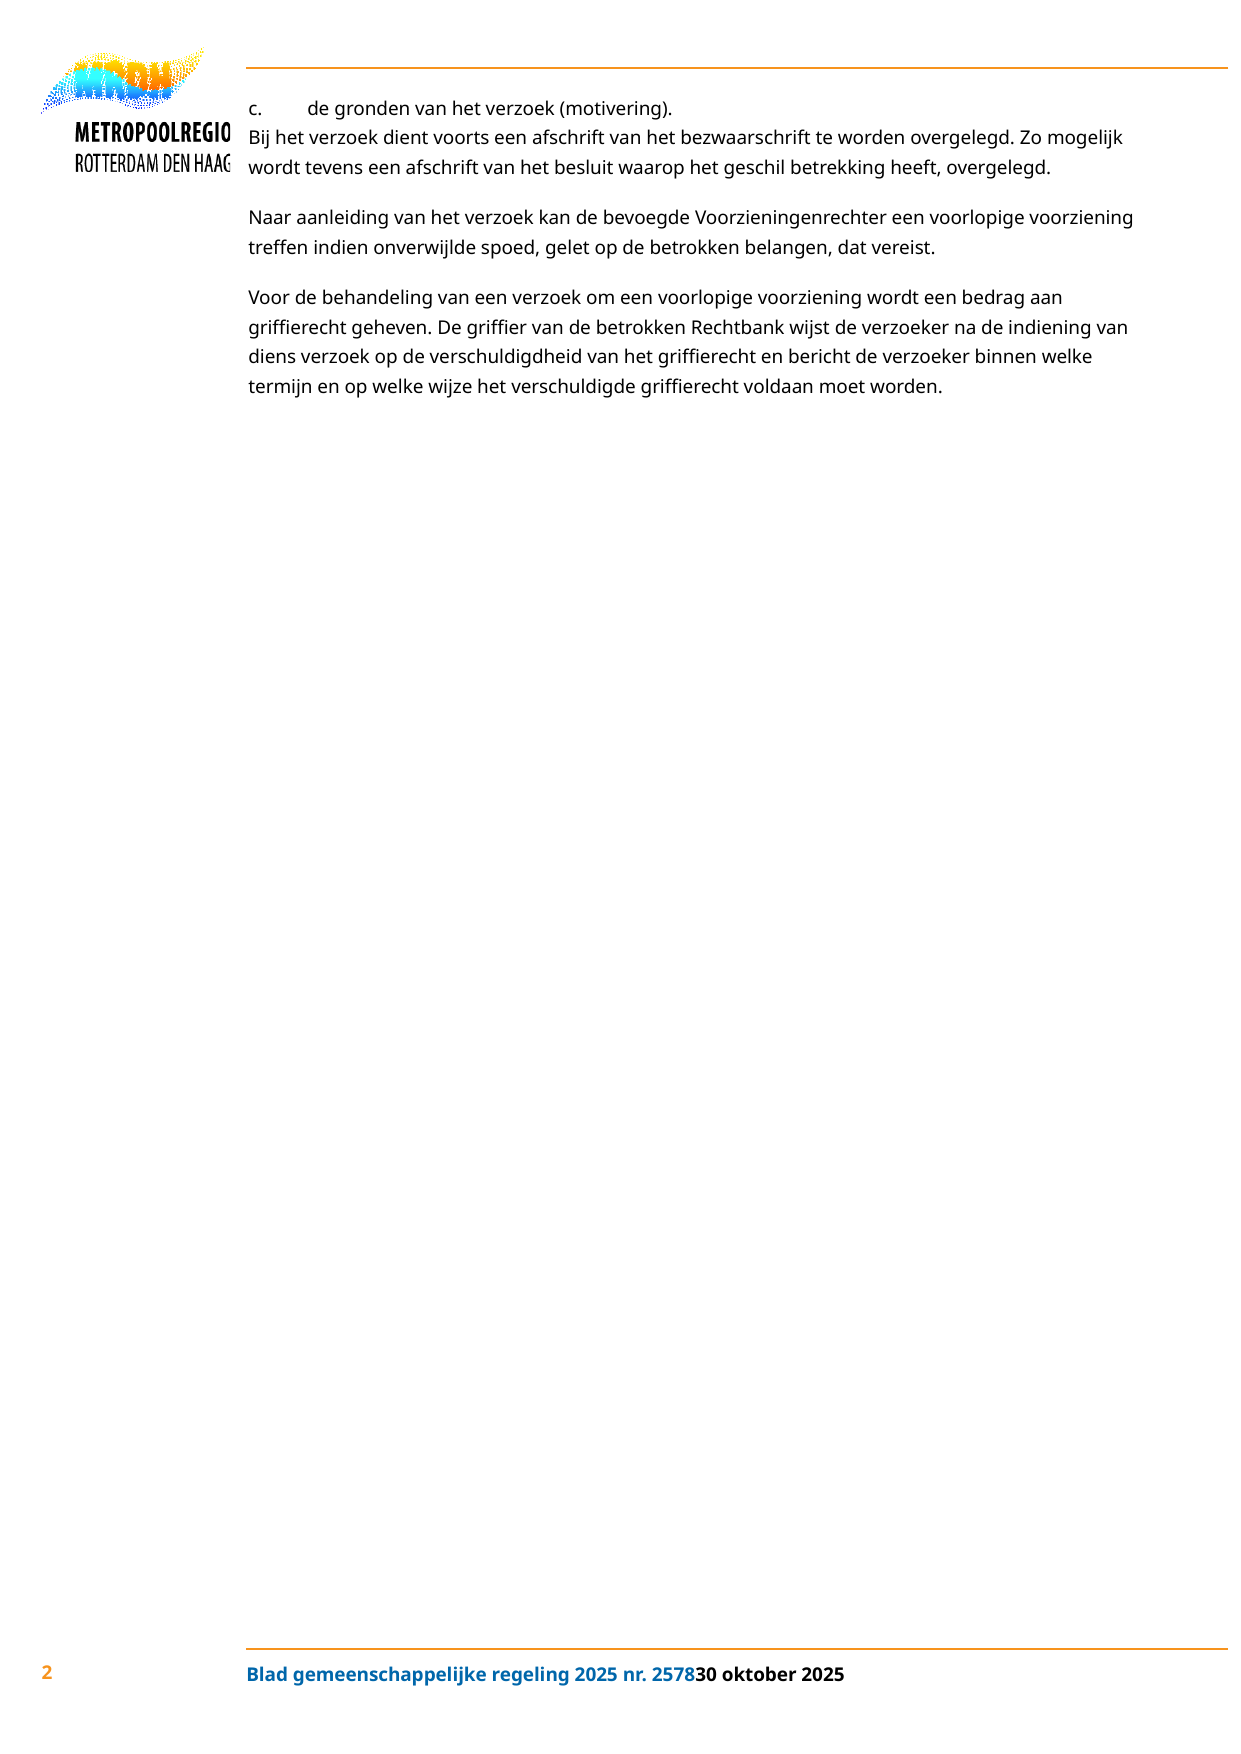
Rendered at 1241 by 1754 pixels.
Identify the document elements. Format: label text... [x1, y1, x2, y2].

list de gronden van het verzoek (motivering). [248, 95, 1152, 121]
text Bij het verzoek dient voorts een afschrift van het bezwaarschrift te worden overgelegd. Zo mogelijk wordt tevens een afschrift van het besluit waarop het geschil betrekking heeft, overgelegd. [248, 124, 1152, 180]
text Naar aanleiding van het verzoek kan de bevoegde Voorzieningenrechter een voorlopige voorziening treffen indien onverwijlde spoed, gelet op de betrokken belangen, dat vereist. [248, 204, 1152, 260]
picture [41, 47, 231, 172]
text Voor de behandeling van een verzoek om een voorlopige voorziening wordt een bedrag aan griffierecht geheven. De griffier van de betrokken Rechtbank wijst de verzoeker na de indiening van diens verzoek op de verschuldigdheid van het griffierecht en bericht de verzoeker binnen welke termijn en op welke wijze het verschuldigde griffierecht voldaan moet worden. [248, 284, 1152, 399]
